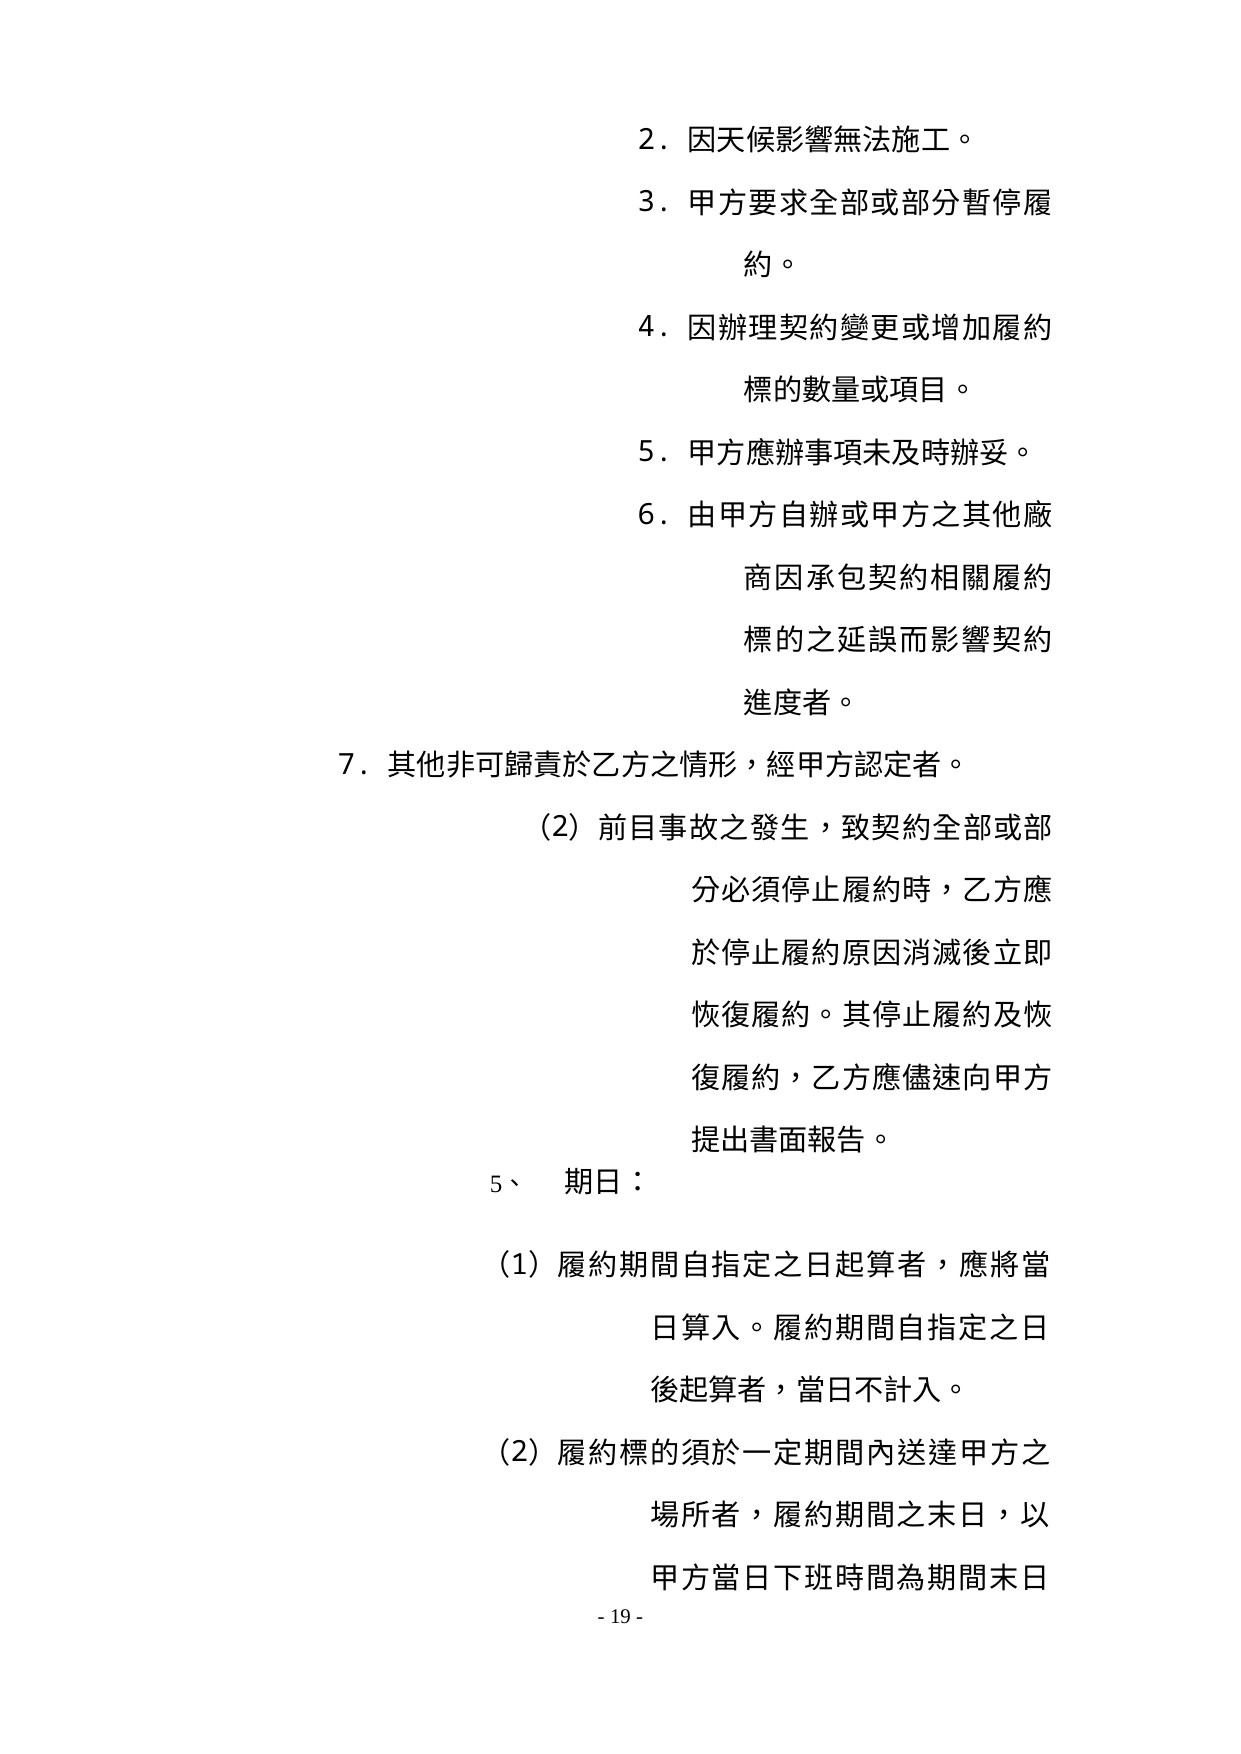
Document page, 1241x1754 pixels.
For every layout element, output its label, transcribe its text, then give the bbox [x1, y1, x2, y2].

list 履約期間自指定之日起算者，應將當日算入。履約期間自指定之日後起算者，當日不計入。 [481, 1221, 1050, 1409]
list 履約標的須於一定期間內送達甲方之場所者，履約期間之末日，以甲方當日下班時間為期間末日之終止。當日為甲方之辦公日，但甲方因故停止辦公致未達原定截止時間者，以次一辦公日之同一截止時間代之。 [481, 1409, 1050, 1596]
list 期日： [489, 1159, 1053, 1200]
list 因天候影響無法施工。 [637, 96, 1053, 159]
list 由甲方自辦或甲方之其他廠商因承包契約相關履約標的之延誤而影響契約進度者。 [637, 471, 1053, 721]
list 前目事故之發生，致契約全部或部分必須停止履約時，乙方應於停止履約原因消滅後立即恢復履約。其停止履約及恢復履約，乙方應儘速向甲方提出書面報告。 [522, 784, 1053, 1159]
list 甲方要求全部或部分暫停履約。 [637, 159, 1053, 284]
list 其他非可歸責於乙方之情形，經甲方認定者。 [337, 721, 1053, 784]
list 甲方應辦事項未及時辦妥。 [637, 409, 1053, 471]
list 因辦理契約變更或增加履約標的數量或項目。 [637, 284, 1053, 409]
